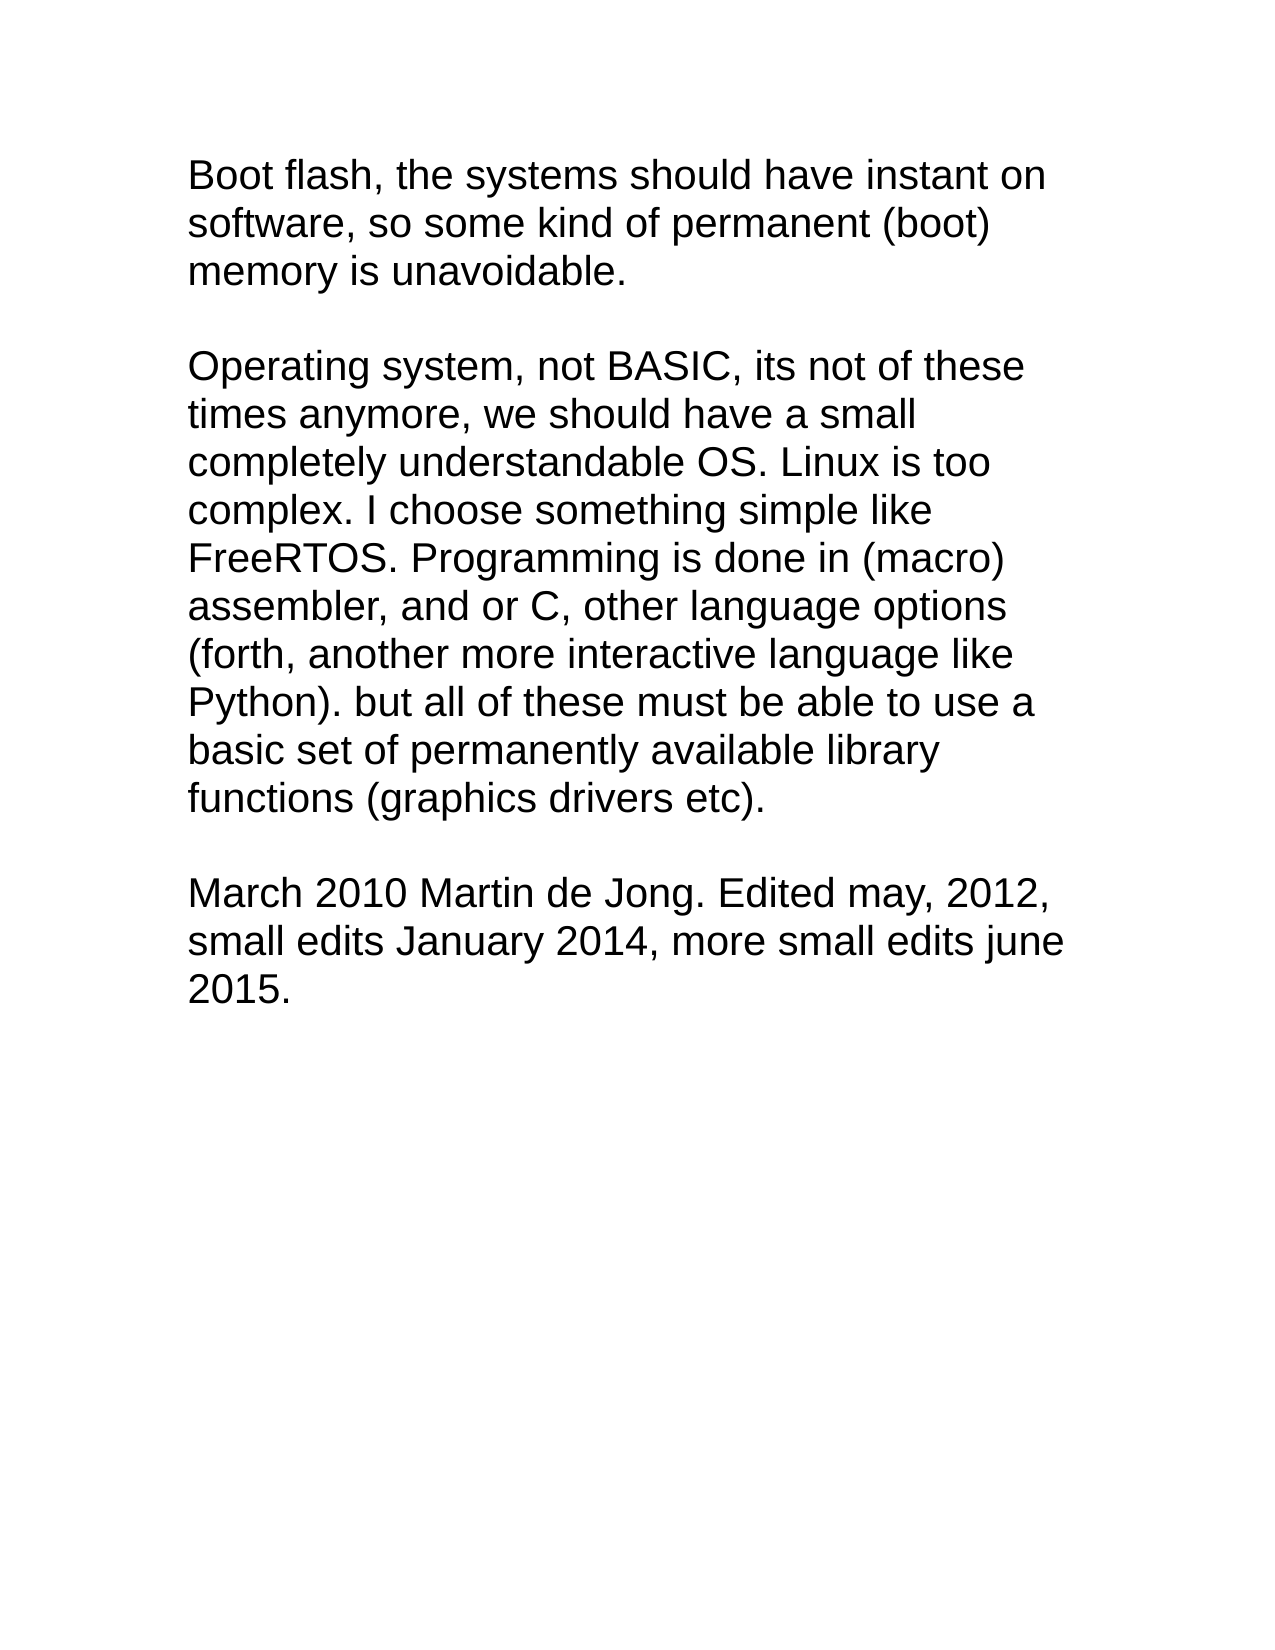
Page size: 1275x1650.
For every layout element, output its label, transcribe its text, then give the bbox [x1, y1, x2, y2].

text March 2010 Martin de Jong. Edited may, 2012, small edits January 2014, more small edits june 2015. [187, 869, 1087, 1012]
text Operating system, not BASIC, its not of these times anymore, we should have a small completely understandable OS. Linux is too complex. I choose something simple like FreeRTOS. Programming is done in (macro) assembler, and or C, other language options (forth, another more interactive language like Python). but all of these must be able to use a basic set of permanently available library functions (graphics drivers etc). [187, 342, 1087, 821]
text Boot flash, the systems should have instant on software, so some kind of permanent (boot) memory is unavoidable. [187, 150, 1087, 294]
